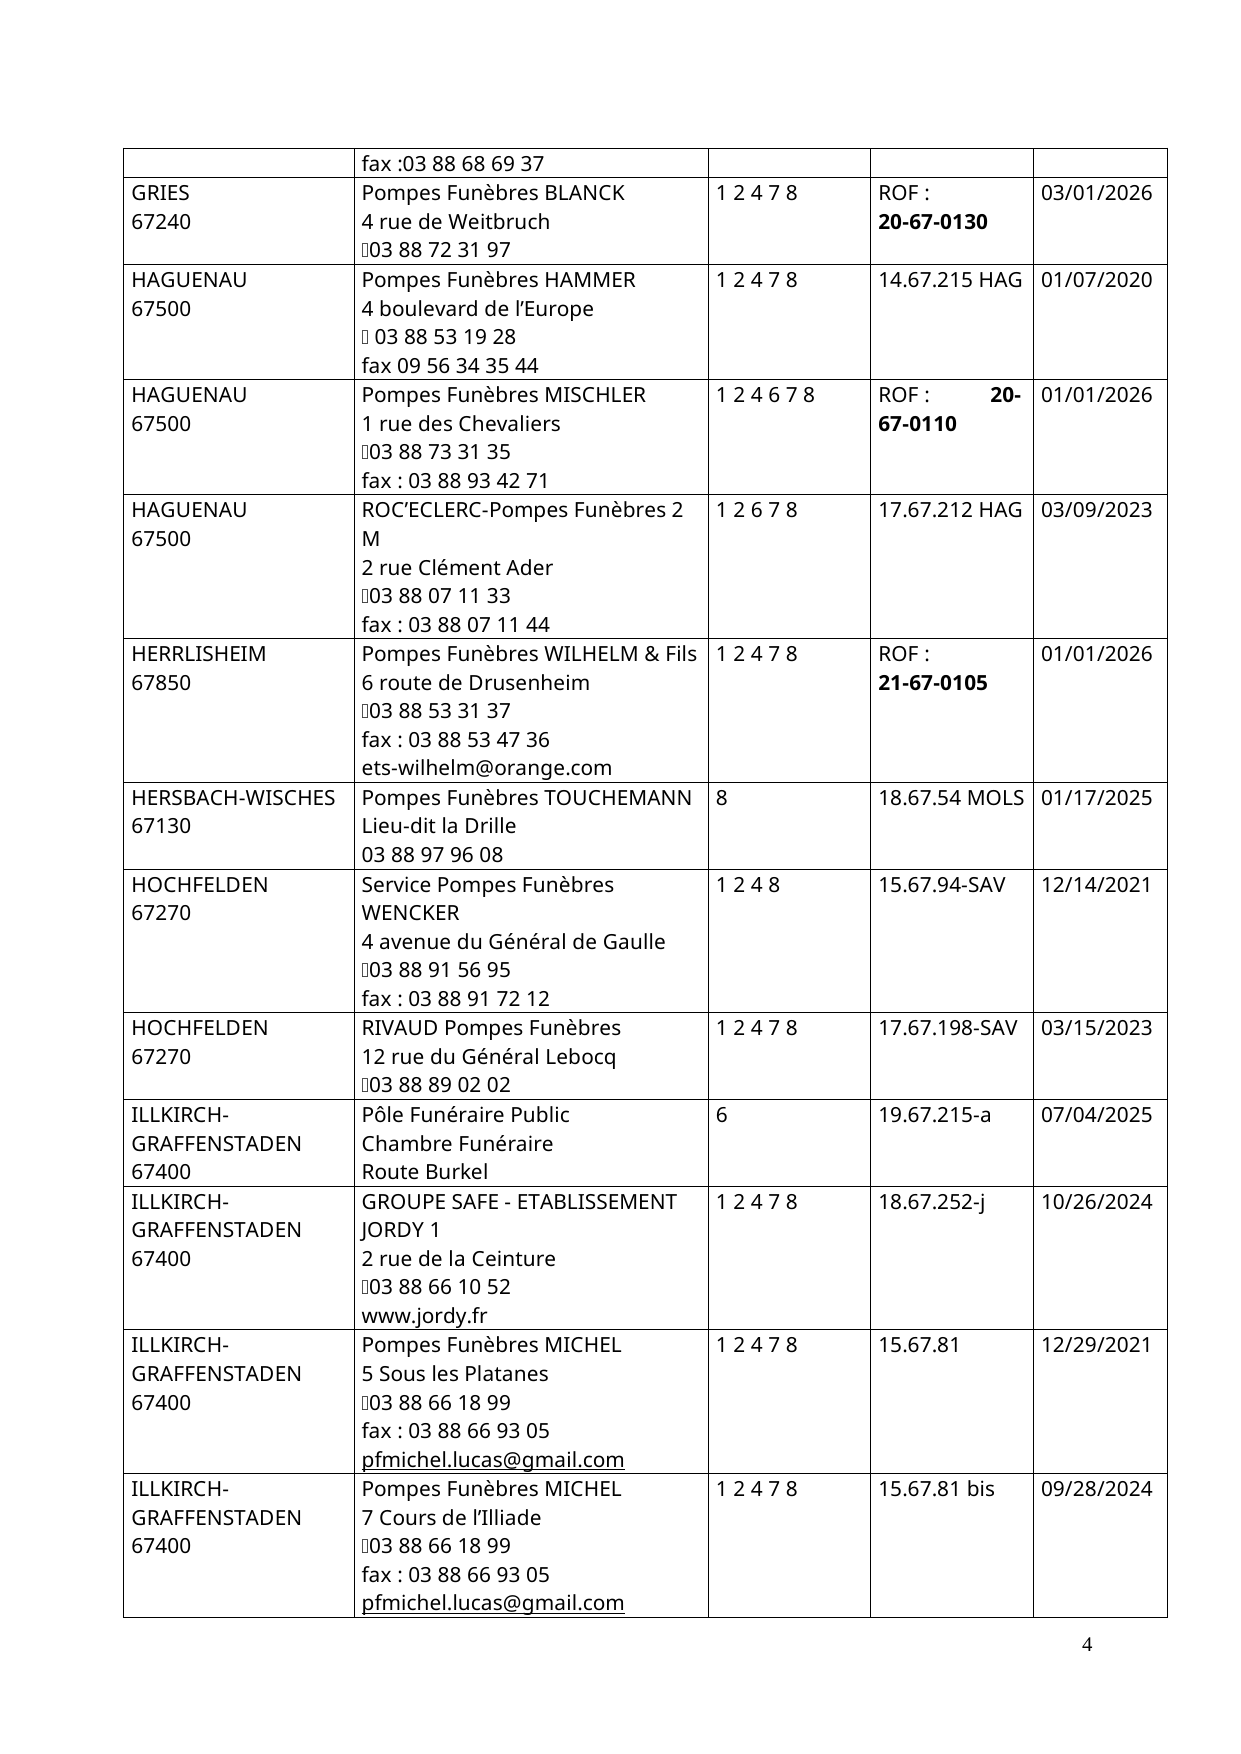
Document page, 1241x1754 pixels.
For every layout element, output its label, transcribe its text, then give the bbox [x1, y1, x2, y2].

table_cell 1 2 4 7 8 [709, 1330, 870, 1473]
table_cell ILLKIRCH- GRAFFENSTADEN 67400 [124, 1187, 354, 1329]
table_cell Pompes Funèbres MICHEL 5 Sous les Platanes 03 88 66 18 99 fax : 03 88 66 93 05 pfmichel.lucas@gmail.com [355, 1330, 708, 1473]
table_cell 15.67.81 bis [871, 1474, 1033, 1617]
table_cell 14.67.215 HAG [871, 265, 1033, 379]
table_cell ILLKIRCH- GRAFFENSTADEN 67400 [124, 1100, 354, 1186]
table_cell HAGUENAU 67500 [124, 265, 354, 379]
table_cell 1 2 4 8 [709, 870, 870, 1012]
table_cell Service Pompes Funèbres WENCKER 4 avenue du Général de Gaulle 03 88 91 56 95 fax : 03 88 91 72 12 [355, 870, 708, 1012]
table_cell 15.67.94-SAV [871, 870, 1033, 1012]
table_cell 17.67.212 HAG [871, 495, 1033, 638]
table_cell 1 2 4 7 8 [709, 178, 870, 264]
table_cell HOCHFELDEN 67270 [124, 1013, 354, 1099]
table_cell 29/12/2021 [1034, 1330, 1167, 1473]
table_cell Pompes Funèbres WILHELM & Fils 6 route de Drusenheim 03 88 53 31 37 fax : 03 88 53 47 36 ets-wilhelm@orange.com [355, 639, 708, 782]
table_cell ROC’ECLERC-Pompes Funèbres 2 M 2 rue Clément Ader 03 88 07 11 33 fax : 03 88 07 11 44 [355, 495, 708, 638]
table_cell 17/01/2025 [1034, 783, 1167, 868]
table_cell Pompes Funèbres MICHEL 7 Cours de l’Illiade 03 88 66 18 99 fax : 03 88 66 93 05 pfmichel.lucas@gmail.com [355, 1474, 708, 1617]
table_cell Pompes Funèbres BLANCK 4 rue de Weitbruch 03 88 72 31 97 [355, 178, 708, 264]
table_cell 07/01/2020 [1034, 265, 1167, 379]
table_cell 8 [709, 783, 870, 868]
table_cell [1034, 149, 1167, 177]
table_cell ROF : 20-67-0130 [871, 178, 1033, 264]
table_cell Pompes Funèbres TOUCHEMANN Lieu-dit la Drille 03 88 97 96 08 [355, 783, 708, 868]
table_cell 1 2 4 7 8 [709, 1013, 870, 1099]
table_cell 04/07/2025 [1034, 1100, 1167, 1186]
table_cell 1 2 4 7 8 [709, 1474, 870, 1617]
table_cell ILLKIRCH- GRAFFENSTADEN 67400 [124, 1330, 354, 1473]
table_cell 18.67.54 MOLS [871, 783, 1033, 868]
table_cell fax :03 88 68 69 37 [355, 149, 708, 177]
table_cell [709, 149, 870, 177]
table_cell Pôle Funéraire Public Chambre Funéraire Route Burkel [355, 1100, 708, 1186]
table_cell 09/03/2023 [1034, 495, 1167, 638]
table_cell HERSBACH-WISCHES 67130 [124, 783, 354, 868]
table_cell 19.67.215-a [871, 1100, 1033, 1186]
table_cell GRIES 67240 [124, 178, 354, 264]
table_cell 1 2 4 7 8 [709, 1187, 870, 1329]
table_cell ILLKIRCH- GRAFFENSTADEN 67400 [124, 1474, 354, 1617]
table_cell Pompes Funèbres HAMMER 4 boulevard de l’Europe  03 88 53 19 28 fax 09 56 34 35 44 [355, 265, 708, 379]
table_cell HAGUENAU 67500 [124, 380, 354, 494]
table_cell 1 2 4 6 7 8 [709, 380, 870, 494]
table_cell 01/03/2026 [1034, 178, 1167, 264]
table_cell HERRLISHEIM 67850 [124, 639, 354, 782]
table_cell 1 2 4 7 8 [709, 265, 870, 379]
table_cell 18.67.252-j [871, 1187, 1033, 1329]
table_cell 1 2 4 7 8 [709, 639, 870, 782]
table_cell Pompes Funèbres MISCHLER 1 rue des Chevaliers 03 88 73 31 35 fax : 03 88 93 42 71 [355, 380, 708, 494]
table_cell 6 [709, 1100, 870, 1186]
table_cell [871, 149, 1033, 177]
table_cell 15.67.81 [871, 1330, 1033, 1473]
table_cell 17.67.198-SAV [871, 1013, 1033, 1099]
table_cell [124, 149, 354, 177]
table_cell 15/03/2023 [1034, 1013, 1167, 1099]
table_cell HOCHFELDEN 67270 [124, 870, 354, 1012]
table_cell 14/12/2021 [1034, 870, 1167, 1012]
table_cell RIVAUD Pompes Funèbres 12 rue du Général Lebocq 03 88 89 02 02 [355, 1013, 708, 1099]
table_cell 26/10/2024 [1034, 1187, 1167, 1329]
table_cell 01/01/2026 [1034, 380, 1167, 494]
table_cell ROF : 21-67-0105 [871, 639, 1033, 782]
table_cell 28/09/2024 [1034, 1474, 1167, 1617]
table_cell HAGUENAU 67500 [124, 495, 354, 638]
table_cell 1 2 6 7 8 [709, 495, 870, 638]
table_cell ROF : 20-67-0110 [871, 380, 1033, 494]
table_cell GROUPE SAFE - ETABLISSEMENT JORDY 1 2 rue de la Ceinture 03 88 66 10 52 www.jordy.fr [355, 1187, 708, 1329]
table_cell 01/01/2026 [1034, 639, 1167, 782]
